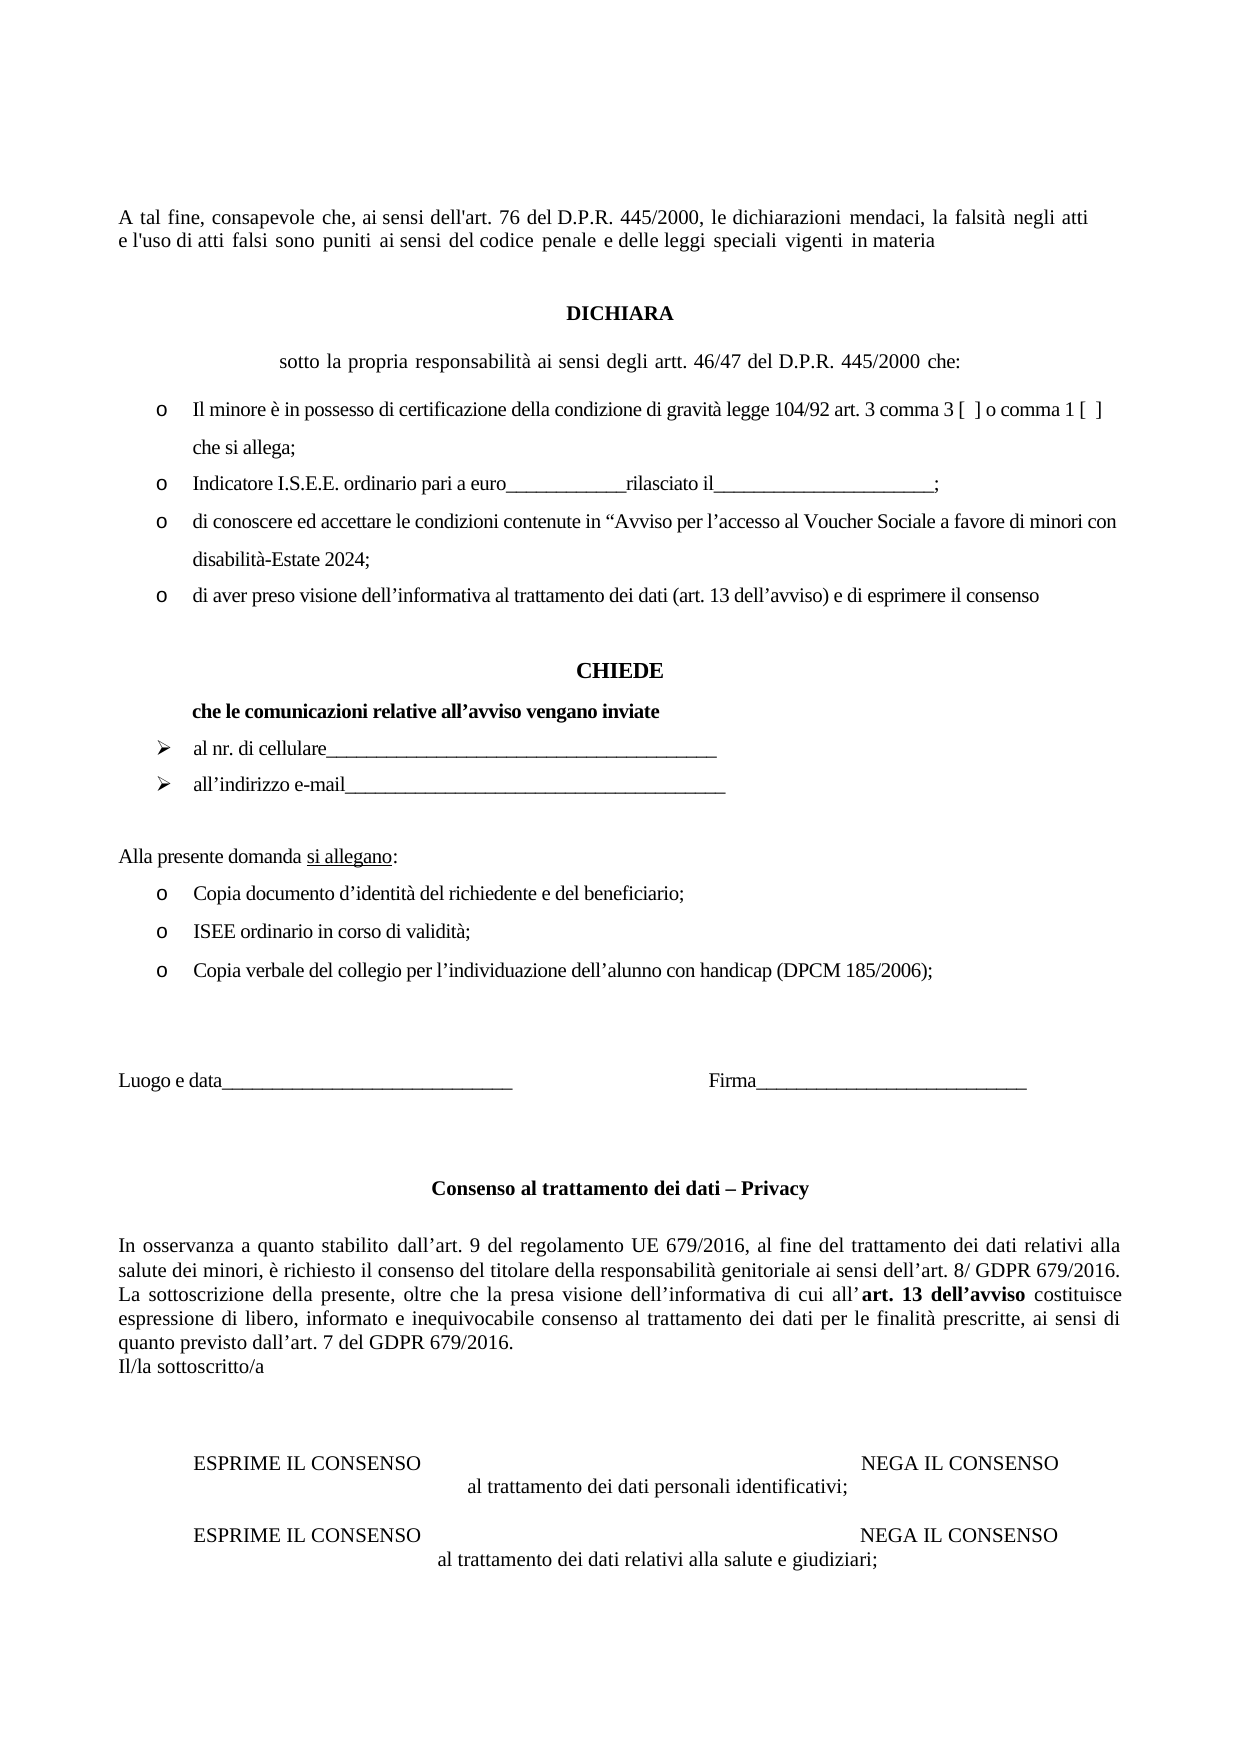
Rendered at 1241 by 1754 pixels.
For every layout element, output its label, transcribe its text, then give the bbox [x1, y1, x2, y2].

text In osservanza a quanto stabilito dall’art. 9 del regolamento UE 679/2016, al fine del trattamento dei dati relativi alla salute dei minori, è richiesto il consenso del titolare della responsabilità genitoriale ai sensi dell’art. 8/ GDPR 679/2016. La sottoscrizione della presente, oltre che la presa visione dell’informativa di cui all’art. 13 dell’avviso costituisce espressione di libero, informato e inequivocabile consenso al trattamento dei dati per le finalità prescritte, ai sensi di quanto previsto dall’art. 7 del GDPR 679/2016. [118, 1229, 1122, 1354]
list al trattamento dei dati relativi alla salute e giudiziari; [193, 1547, 1122, 1571]
text CHIEDE [118, 657, 1122, 684]
list all’indirizzo e-mail______________________________________ [156, 772, 1122, 796]
list ESPRIME IL CONSENSO NEGA IL CONSENSO [193, 1523, 1122, 1547]
text Il/la sottoscritto/a [118, 1354, 1122, 1378]
text A tal fine, consapevole che, ai sensi dell'art. 76 del D.P.R. 445/2000, le dichiarazioni mendaci, la falsità negli atti e l'uso di atti falsi sono puniti ai sensi del codice penale e delle leggi speciali vigenti in materia [118, 205, 1089, 252]
list ISEE ordinario in corso di validità; [156, 919, 1122, 945]
text DICHIARA [118, 301, 1122, 325]
list Il minore è in possesso di certificazione della condizione di gravità legge 104/92 art. 3 comma 3 [ ] o comma 1 [ ] che si allega; [155, 397, 1122, 459]
text Consenso al trattamento dei dati – Privacy [118, 1176, 1122, 1200]
list Indicatore I.S.E.E. ordinario pari a euro____________rilasciato il______________________; [155, 471, 1122, 496]
text che le comunicazioni relative all’avviso vengano inviate [118, 697, 1122, 723]
list Copia documento d’identità del richiedente e del beneficiario; [156, 881, 1122, 906]
text Alla presente domanda si allegano: [118, 844, 1122, 868]
list al nr. di cellulare_______________________________________ [156, 736, 1122, 760]
text Luogo e data_____________________________ Firma___________________________ [118, 1068, 1122, 1092]
list di conoscere ed accettare le condizioni contenute in “Avviso per l’accesso al Voucher Sociale a favore di minori con disabilità-Estate 2024; [155, 509, 1122, 571]
list Copia verbale del collegio per l’individuazione dell’alunno con handicap (DPCM 185/2006); [156, 958, 1122, 983]
list al trattamento dei dati personali identificativi; [193, 1474, 1122, 1498]
list ESPRIME IL CONSENSO NEGA IL CONSENSO [193, 1450, 1122, 1474]
list di aver preso visione dell’informativa al trattamento dei dati (art. 13 dell’avviso) e di esprimere il consenso [155, 583, 1122, 609]
text sotto la propria responsabilità ai sensi degli artt. 46/47 del D.P.R. 445/2000 che: [118, 349, 1122, 373]
